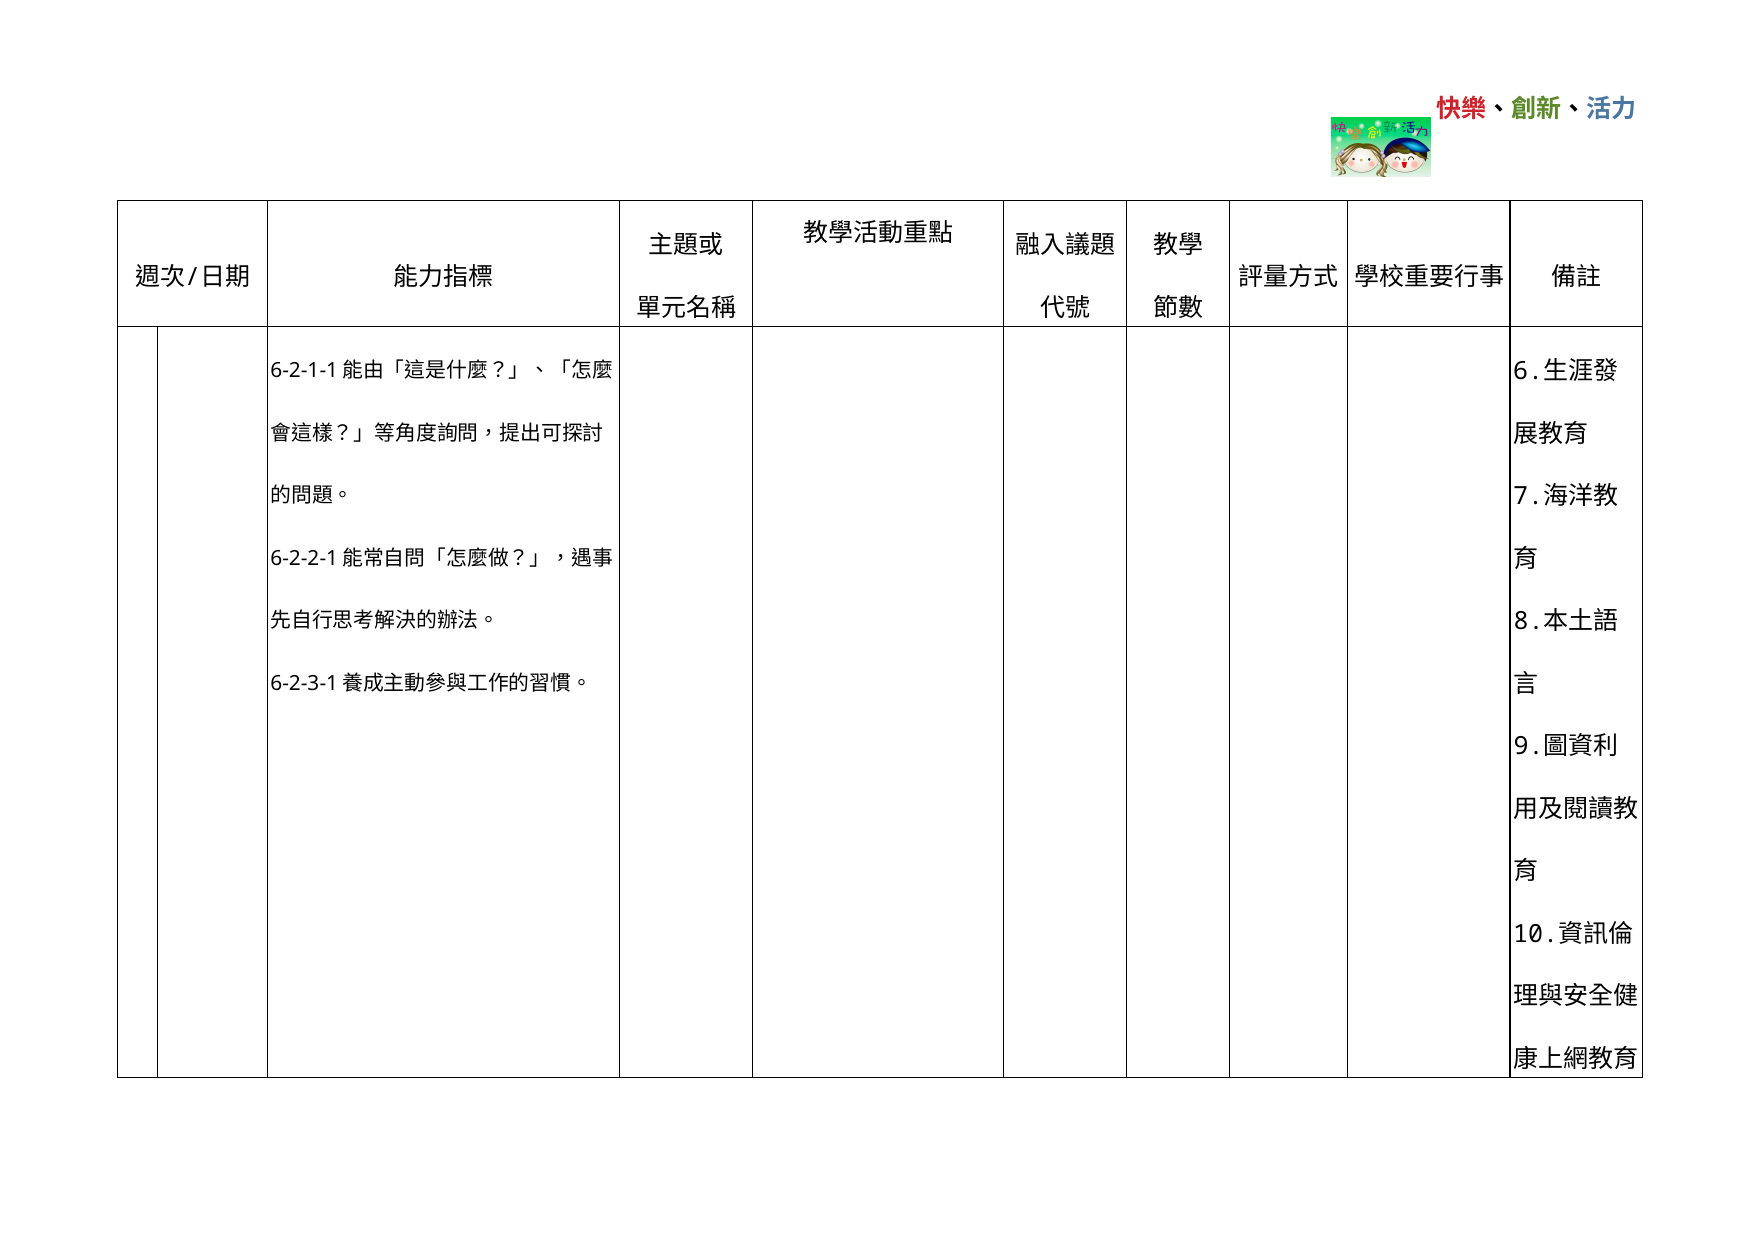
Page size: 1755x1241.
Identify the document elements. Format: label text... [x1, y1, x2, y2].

table_header 週次/日期 [118, 201, 267, 326]
table_cell [1230, 327, 1347, 1077]
table_header 融入議題 代號 [1004, 201, 1126, 326]
table_header 學校重要行事 [1348, 201, 1509, 326]
table_cell 6-2-1-1能由「這是什麼？」、「怎麼會這樣？」等角度詢問，提出可探討的問題。 6-2-2-1能常自問「怎麼做？」，遇事先自行思考解決的辦法。 6-2-3-1養成主動參與工作的習慣。 [268, 327, 619, 1077]
table_cell [1127, 327, 1229, 1077]
table_cell [118, 327, 157, 1077]
table_header 教學 節數 [1127, 201, 1229, 326]
table_header 備註 [1511, 201, 1642, 326]
table_cell [620, 327, 752, 1077]
table_header 評量方式 [1230, 201, 1347, 326]
table_cell [158, 327, 267, 1077]
table_cell [753, 327, 1003, 1077]
table_header 能力指標 [268, 201, 619, 326]
table_cell [1004, 327, 1126, 1077]
table_cell 6.生涯發展教育 7.海洋教育 8.本土語言 9.圖資利用及閱讀教育 10.資訊倫理與安全健康上網教育 [1511, 327, 1642, 1077]
table_header 教學活動重點 [753, 201, 1003, 326]
table_cell [1348, 327, 1509, 1077]
table_header 主題或 單元名稱 [620, 201, 752, 326]
